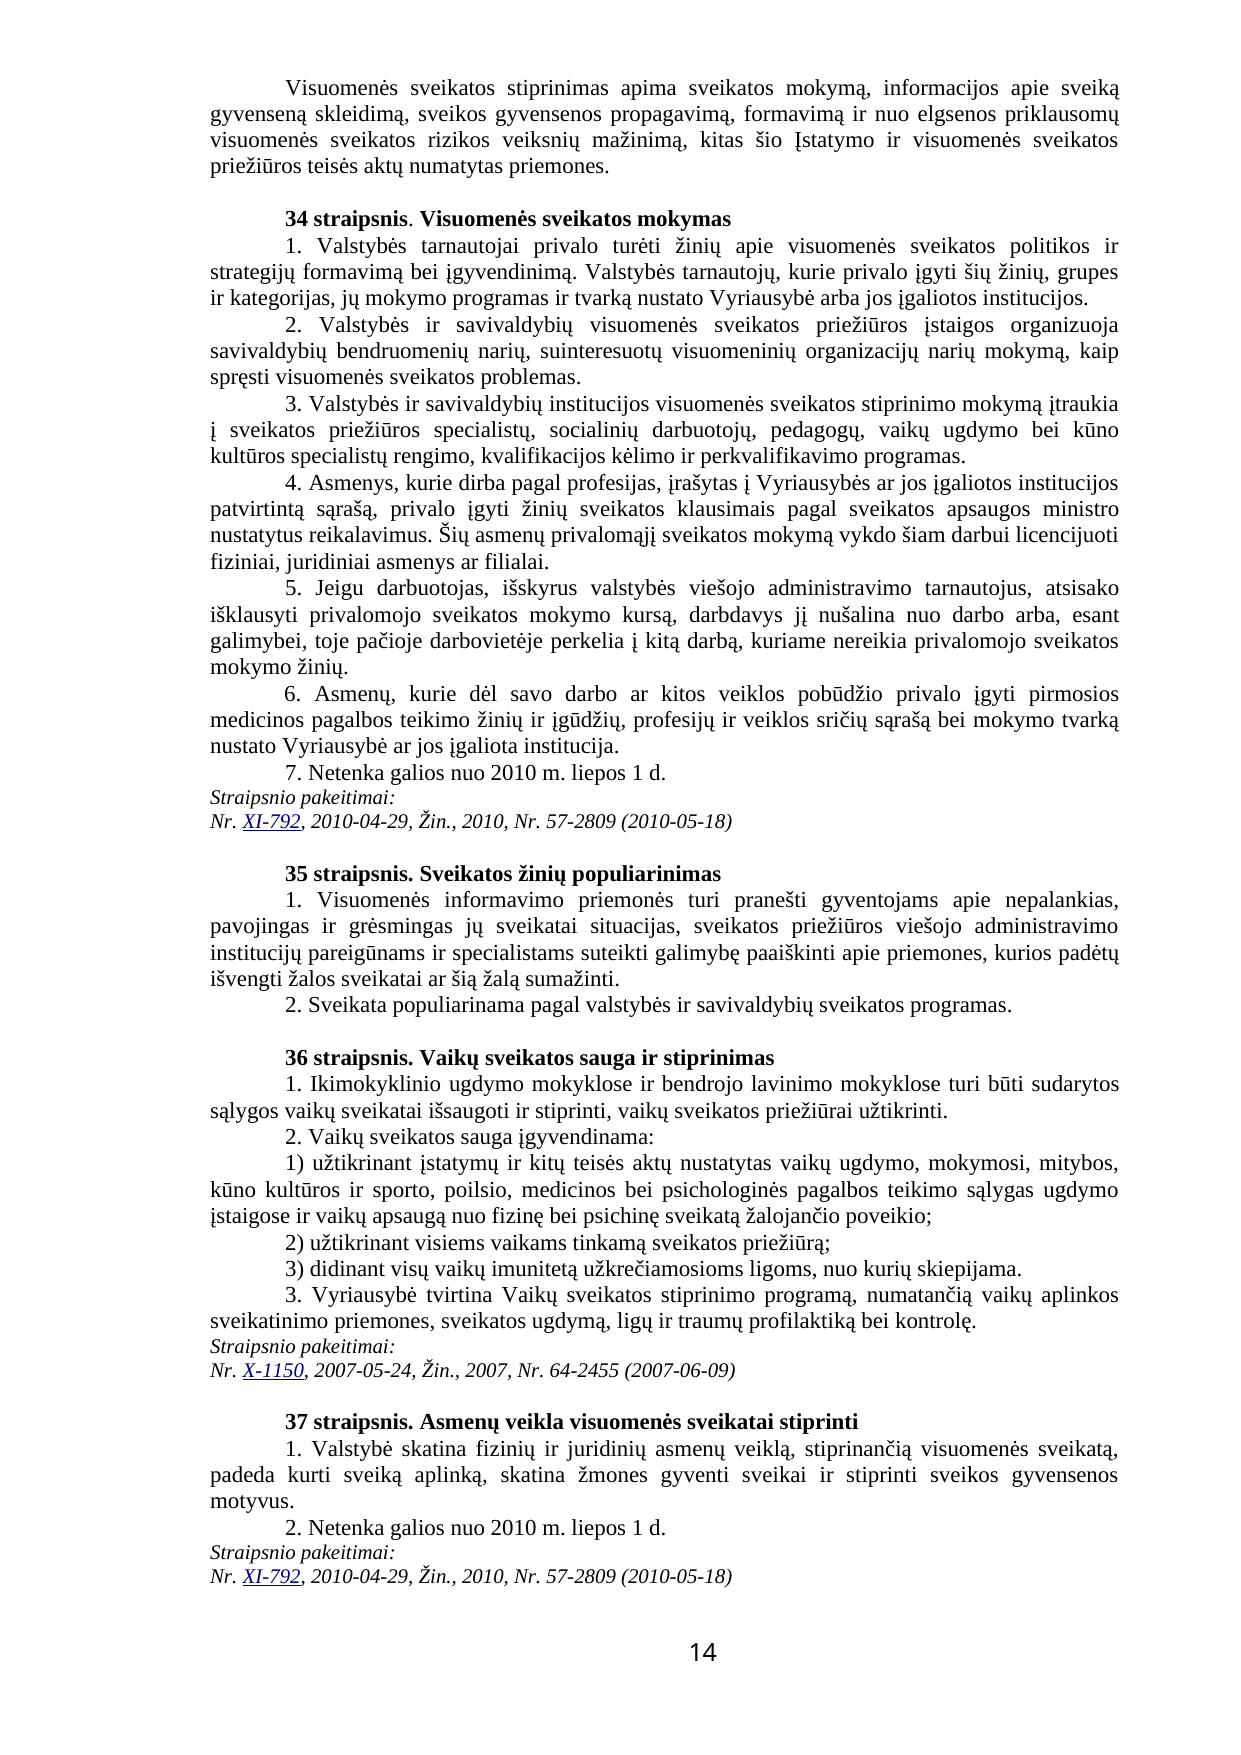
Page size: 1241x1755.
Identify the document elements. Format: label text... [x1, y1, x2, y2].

text 1) užtikrinant įstatymų ir kitų teisės aktų nustatytas vaikų ugdymo, mokymosi, mitybos, kūno kultūros ir sporto, poilsio, medicinos bei psichologinės pagalbos teikimo sąlygas ugdymo įstaigose ir vaikų apsaugą nuo fizinę bei psichinę sveikatą žalojančio poveikio; [210, 1149, 1120, 1228]
text 3. Valstybės ir savivaldybių institucijos visuomenės sveikatos stiprinimo mokymą įtraukia į sveikatos priežiūros specialistų, socialinių darbuotojų, pedagogų, vaikų ugdymo bei kūno kultūros specialistų rengimo, kvalifikacijos kėlimo ir perkvalifikavimo programas. [210, 390, 1120, 469]
text Nr. XI-792, 2010-04-29, Žin., 2010, Nr. 57-2809 (2010-05-18) [210, 1564, 1120, 1588]
text 4. Asmenys, kurie dirba pagal profesijas, įrašytas į Vyriausybės ar jos įgaliotos institucijos patvirtintą sąrašą, privalo įgyti žinių sveikatos klausimais pagal sveikatos apsaugos ministro nustatytus reikalavimus. Šių asmenų privalomąjį sveikatos mokymą vykdo šiam darbui licencijuoti fiziniai, juridiniai asmenys ar filialai. [210, 469, 1120, 574]
text 3) didinant visų vaikų imunitetą užkrečiamosioms ligoms, nuo kurių skiepijama. [210, 1255, 1120, 1281]
text 6. Asmenų, kurie dėl savo darbo ar kitos veiklos pobūdžio privalo įgyti pirmosios medicinos pagalbos teikimo žinių ir įgūdžių, profesijų ir veiklos sričių sąrašą bei mokymo tvarką nustato Vyriausybė ar jos įgaliota institucija. [210, 680, 1120, 759]
text 1. Valstybės tarnautojai privalo turėti žinių apie visuomenės sveikatos politikos ir strategijų formavimą bei įgyvendinimą. Valstybės tarnautojų, kurie privalo įgyti šių žinių, grupes ir kategorijas, jų mokymo programas ir tvarką nustato Vyriausybė arba jos įgaliotos institucijos. [210, 232, 1120, 311]
text 2. Sveikata populiarinama pagal valstybės ir savivaldybių sveikatos programas. [210, 991, 1120, 1018]
text Straipsnio pakeitimai: [210, 1540, 1120, 1564]
text 2. Vaikų sveikatos sauga įgyvendinama: [210, 1123, 1120, 1149]
subtitle 34 straipsnis. Visuomenės sveikatos mokymas [210, 205, 1120, 232]
text 7. Netenka galios nuo 2010 m. liepos 1 d. [210, 759, 1120, 785]
text 1. Valstybė skatina fizinių ir juridinių asmenų veiklą, stiprinančią visuomenės sveikatą, padeda kurti sveiką aplinką, skatina žmones gyventi sveikai ir stiprinti sveikos gyvensenos motyvus. [210, 1435, 1120, 1514]
text Straipsnio pakeitimai: [210, 1334, 1120, 1358]
text 36 straipsnis. Vaikų sveikatos sauga ir stiprinimas [210, 1044, 1120, 1070]
text Visuomenės sveikatos stiprinimas apima sveikatos mokymą, informacijos apie sveiką gyvenseną skleidimą, sveikos gyvensenos propagavimą, formavimą ir nuo elgsenos priklausomų visuomenės sveikatos rizikos veiksnių mažinimą, kitas šio Įstatymo ir visuomenės sveikatos priežiūros teisės aktų numatytas priemones. [210, 73, 1120, 179]
text 35 straipsnis. Sveikatos žinių populiarinimas [210, 859, 1120, 886]
text 5. Jeigu darbuotojas, išskyrus valstybės viešojo administravimo tarnautojus, atsisako išklausyti privalomojo sveikatos mokymo kursą, darbdavys jį nušalina nuo darbo arba, esant galimybei, toje pačioje darbovietėje perkelia į kitą darbą, kuriame nereikia privalomojo sveikatos mokymo žinių. [210, 574, 1120, 680]
text 1. Ikimokyklinio ugdymo mokyklose ir bendrojo lavinimo mokyklose turi būti sudarytos sąlygos vaikų sveikatai išsaugoti ir stiprinti, vaikų sveikatos priežiūrai užtikrinti. [210, 1070, 1120, 1123]
text 2) užtikrinant visiems vaikams tinkamą sveikatos priežiūrą; [210, 1228, 1120, 1255]
text Nr. X-1150, 2007-05-24, Žin., 2007, Nr. 64-2455 (2007-06-09) [210, 1358, 1120, 1382]
text Straipsnio pakeitimai: [210, 785, 1120, 809]
subtitle 37 straipsnis. Asmenų veikla visuomenės sveikatai stiprinti [210, 1408, 1120, 1435]
text 1. Visuomenės informavimo priemonės turi pranešti gyventojams apie nepalankias, pavojingas ir grėsmingas jų sveikatai situacijas, sveikatos priežiūros viešojo administravimo institucijų pareigūnams ir specialistams suteikti galimybę paaiškinti apie priemones, kurios padėtų išvengti žalos sveikatai ar šią žalą sumažinti. [210, 886, 1120, 991]
text 3. Vyriausybė tvirtina Vaikų sveikatos stiprinimo programą, numatančią vaikų aplinkos sveikatinimo priemones, sveikatos ugdymą, ligų ir traumų profilaktiką bei kontrolę. [210, 1281, 1120, 1334]
text 2. Valstybės ir savivaldybių visuomenės sveikatos priežiūros įstaigos organizuoja savivaldybių bendruomenių narių, suinteresuotų visuomeninių organizacijų narių mokymą, kaip spręsti visuomenės sveikatos problemas. [210, 311, 1120, 390]
text 2. Netenka galios nuo 2010 m. liepos 1 d. [210, 1514, 1120, 1540]
text Nr. XI-792, 2010-04-29, Žin., 2010, Nr. 57-2809 (2010-05-18) [210, 809, 1120, 833]
